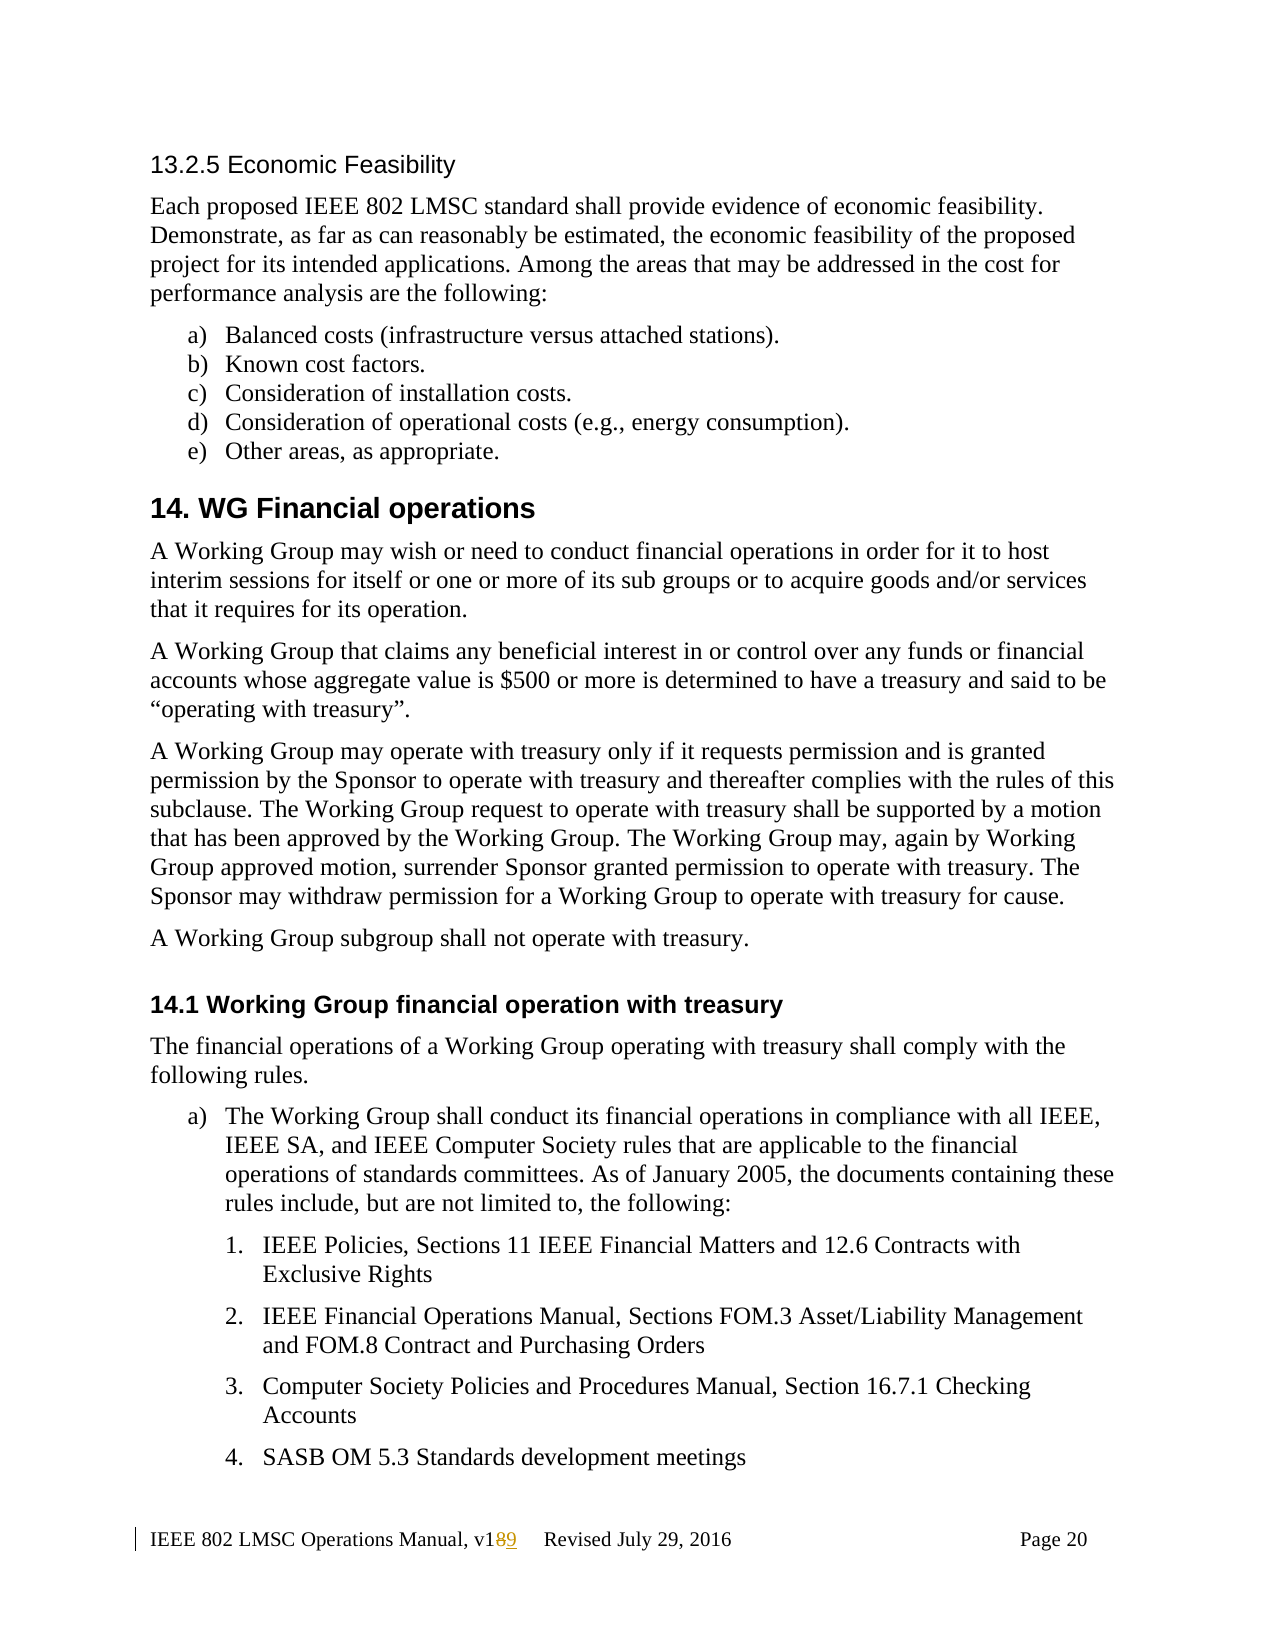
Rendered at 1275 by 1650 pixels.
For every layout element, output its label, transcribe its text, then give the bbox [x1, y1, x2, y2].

subtitle WG Financial operations [150, 491, 1125, 524]
text The financial operations of a Working Group operating with treasury shall comply with the following rules. [150, 1031, 1125, 1089]
list Consideration of installation costs. [187, 378, 1125, 407]
text Each proposed IEEE 802 LMSC standard shall provide evidence of economic feasibility. Demonstrate, as far as can reasonably be estimated, the economic feasibility of the proposed project for its intended applications. Among the areas that may be addressed in the cost for performance analysis are the following: [150, 191, 1125, 307]
list The Working Group shall conduct its financial operations in compliance with all IEEE, IEEE SA, and IEEE Computer Society rules that are applicable to the financial operations of standards committees. As of January 2005, the documents containing these rules include, but are not limited to, the following: [187, 1101, 1125, 1217]
text A Working Group subgroup shall not operate with treasury. [150, 922, 1125, 951]
list Computer Society Policies and Procedures Manual, Section 16.7.1 Checking Accounts [225, 1371, 1125, 1429]
list Known cost factors. [187, 349, 1125, 378]
subtitle Economic Feasibility [150, 150, 1125, 179]
list Consideration of operational costs (e.g., energy consumption). [187, 407, 1125, 436]
list IEEE Financial Operations Manual, Sections FOM.3 Asset/Liability Management and FOM.8 Contract and Purchasing Orders [225, 1301, 1125, 1359]
text A Working Group that claims any beneficial interest in or control over any funds or financial accounts whose aggregate value is $500 or more is determined to have a treasury and said to be “operating with treasury”. [150, 636, 1125, 723]
text A Working Group may operate with treasury only if it requests permission and is granted permission by the Sponsor to operate with treasury and thereafter complies with the rules of this subclause. The Working Group request to operate with treasury shall be supported by a motion that has been approved by the Working Group. The Working Group may, again by Working Group approved motion, surrender Sponsor granted permission to operate with treasury. The Sponsor may withdraw permission for a Working Group to operate with treasury for cause. [150, 736, 1125, 910]
list IEEE Policies, Sections 11 IEEE Financial Matters and 12.6 Contracts with Exclusive Rights [225, 1230, 1125, 1288]
list Balanced costs (infrastructure versus attached stations). [187, 320, 1125, 349]
list Other areas, as appropriate. [187, 436, 1125, 465]
subtitle Working Group financial operation with treasury [150, 989, 1125, 1018]
text A Working Group may wish or need to conduct financial operations in order for it to host interim sessions for itself or one or more of its sub groups or to acquire goods and/or services that it requires for its operation. [150, 536, 1125, 623]
list SASB OM 5.3 Standards development meetings [225, 1442, 1125, 1471]
